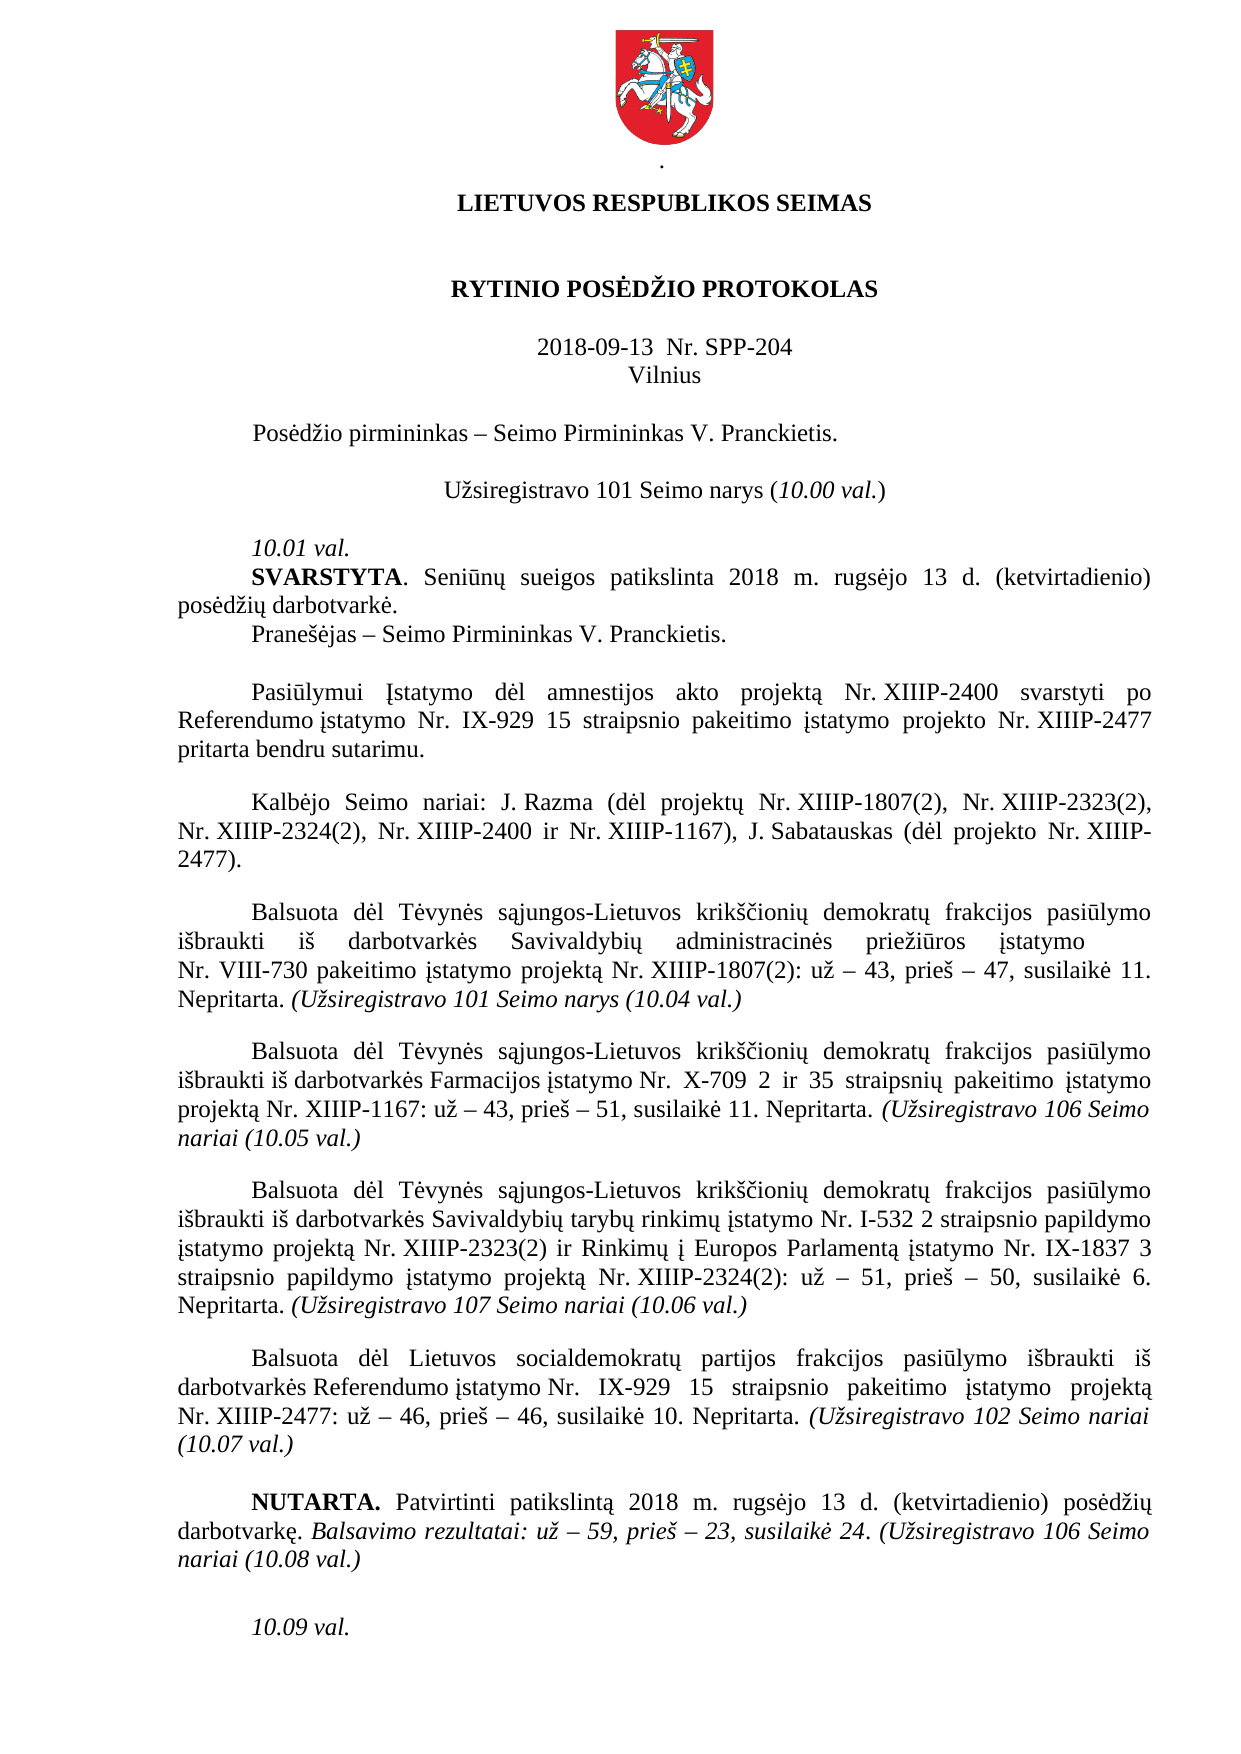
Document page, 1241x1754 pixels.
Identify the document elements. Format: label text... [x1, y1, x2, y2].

text 2018-09-13 Nr. SPP-204 [177, 332, 1152, 361]
text Užsiregistravo 101 Seimo narys (10.00 val.) [177, 476, 1152, 504]
text Pasiūlymui Įstatymo dėl amnestijos akto projektą Nr. XIIIP-2400 svarstyti po Referendumo įstatymo Nr. IX-929 15 straipsnio pakeitimo įstatymo projekto Nr. XIIIP-2477 pritarta bendru sutarimu. [177, 677, 1152, 763]
text Vilnius [177, 361, 1152, 389]
text Balsuota dėl Tėvynės sąjungos-Lietuvos krikščionių demokratų frakcijos pasiūlymo išbraukti iš darbotvarkės Savivaldybių administracinės priežiūros įstatymo Nr. VIII-730 pakeitimo įstatymo projektą Nr. XIIIP-1807(2): už – 43, prieš – 47, susilaikė 11. Nepritarta. (Užsiregistravo 101 Seimo narys (10.04 val.) [177, 897, 1152, 1012]
text Balsuota dėl Tėvynės sąjungos-Lietuvos krikščionių demokratų frakcijos pasiūlymo išbraukti iš darbotvarkės Farmacijos įstatymo Nr. X-709 2 ir 35 straipsnių pakeitimo įstatymo projektą Nr. XIIIP-1167: už – 43, prieš – 51, susilaikė 11. Nepritarta. (Užsiregistravo 106 Seimo nariai (10.05 val.) [177, 1036, 1152, 1151]
text 10.09 val. [177, 1612, 1152, 1640]
text SVARSTYTA. Seniūnų sueigos patikslinta 2018 m. rugsėjo 13 d. (ketvirtadienio) posėdžių darbotvarkė. [177, 562, 1152, 619]
text Posėdžio pirmininkas – Seimo Pirmininkas V. Pranckietis. [177, 418, 1152, 447]
text . [177, 145, 1152, 174]
text NUTARTA. Patvirtinti patikslintą 2018 m. rugsėjo 13 d. (ketvirtadienio) posėdžių darbotvarkę. Balsavimo rezultatai: už – 59, prieš – 23, susilaikė 24. (Užsiregistravo 106 Seimo nariai (10.08 val.) [177, 1487, 1152, 1573]
text Lietuvos Respublikos Seimas [177, 188, 1152, 217]
text 10.01 val. [177, 533, 1152, 562]
text Kalbėjo Seimo nariai: J. Razma (dėl projektų Nr. XIIIP-1807(2), Nr. XIIIP-2323(2), Nr. XIIIP-2324(2), Nr. XIIIP-2400 ir Nr. XIIIP-1167), J. Sabatauskas (dėl projekto Nr. XIIIP- 2477). [177, 787, 1152, 873]
text Balsuota dėl Lietuvos socialdemokratų partijos frakcijos pasiūlymo išbraukti iš darbotvarkės Referendumo įstatymo Nr. IX-929 15 straipsnio pakeitimo įstatymo projektą Nr. XIIIP-2477: už – 46, prieš – 46, susilaikė 10. Nepritarta. (Užsiregistravo 102 Seimo nariai (10.07 val.) [177, 1343, 1152, 1458]
text Balsuota dėl Tėvynės sąjungos-Lietuvos krikščionių demokratų frakcijos pasiūlymo išbraukti iš darbotvarkės Savivaldybių tarybų rinkimų įstatymo Nr. I-532 2 straipsnio papildymo įstatymo projektą Nr. XIIIP-2323(2) ir Rinkimų į Europos Parlamentą įstatymo Nr. IX-1837 3 straipsnio papildymo įstatymo projektą Nr. XIIIP-2324(2): už – 51, prieš – 50, susilaikė 6. Nepritarta. (Užsiregistravo 107 Seimo nariai (10.06 val.) [177, 1176, 1152, 1319]
text Pranešėjas – Seimo Pirmininkas V. Pranckietis. [177, 619, 1152, 648]
text RYTINIO POSĖDŽIO PROTOKOLAS [177, 274, 1152, 303]
